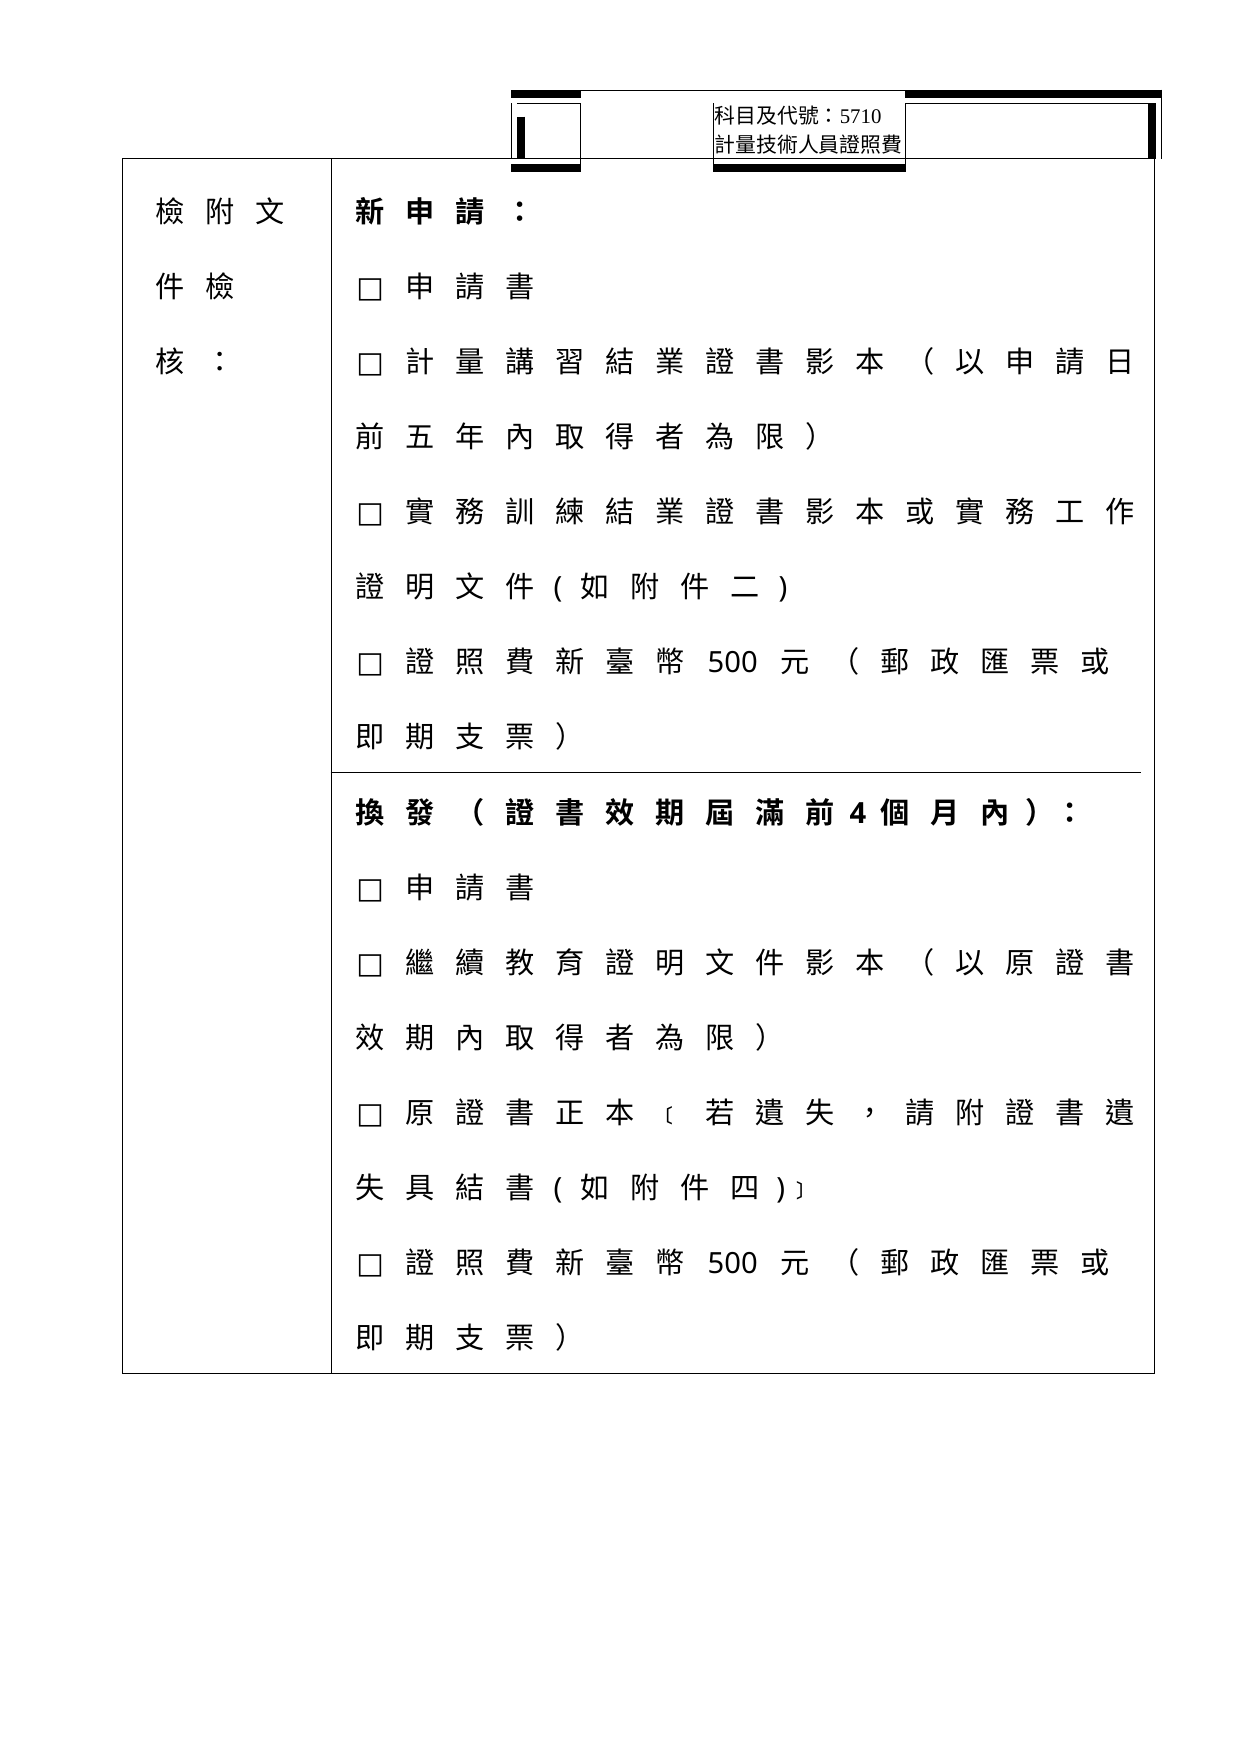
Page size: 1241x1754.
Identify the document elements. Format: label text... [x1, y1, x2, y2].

table_header *收據領回時，請加蓋「收據領回」章並請領回人簽名： [906, 98, 1154, 103]
table_header *收據領回時，請加蓋「收據領回」章並請領回人簽名： [906, 104, 1148, 158]
table_header [123, 90, 518, 158]
table_cell 換發（證書效期屆滿前4個月內）： □申請書 □繼續教育證明文件影本（以原證書效期內取得者為限） □原證書正本﹝若遺失，請附證書遺失具結書(如附件四)﹞ □證照費新臺幣500元（郵政匯票或即期支票） [332, 772, 1154, 1373]
table_header [518, 104, 580, 158]
table_cell 新申請： □申請書 □計量講習結業證書影本（以申請日前五年內取得者為限） □實務訓練結業證書影本或實務工作證明文件(如附件二) □證照費新臺幣500元（郵政匯票或即期支票） [332, 159, 1154, 772]
table_cell 科目及代號：5710 計量技術人員證照費 [714, 91, 906, 158]
table_header [518, 98, 581, 103]
table_cell [581, 91, 713, 158]
table_cell 檢附文件檢核： [123, 159, 331, 1373]
